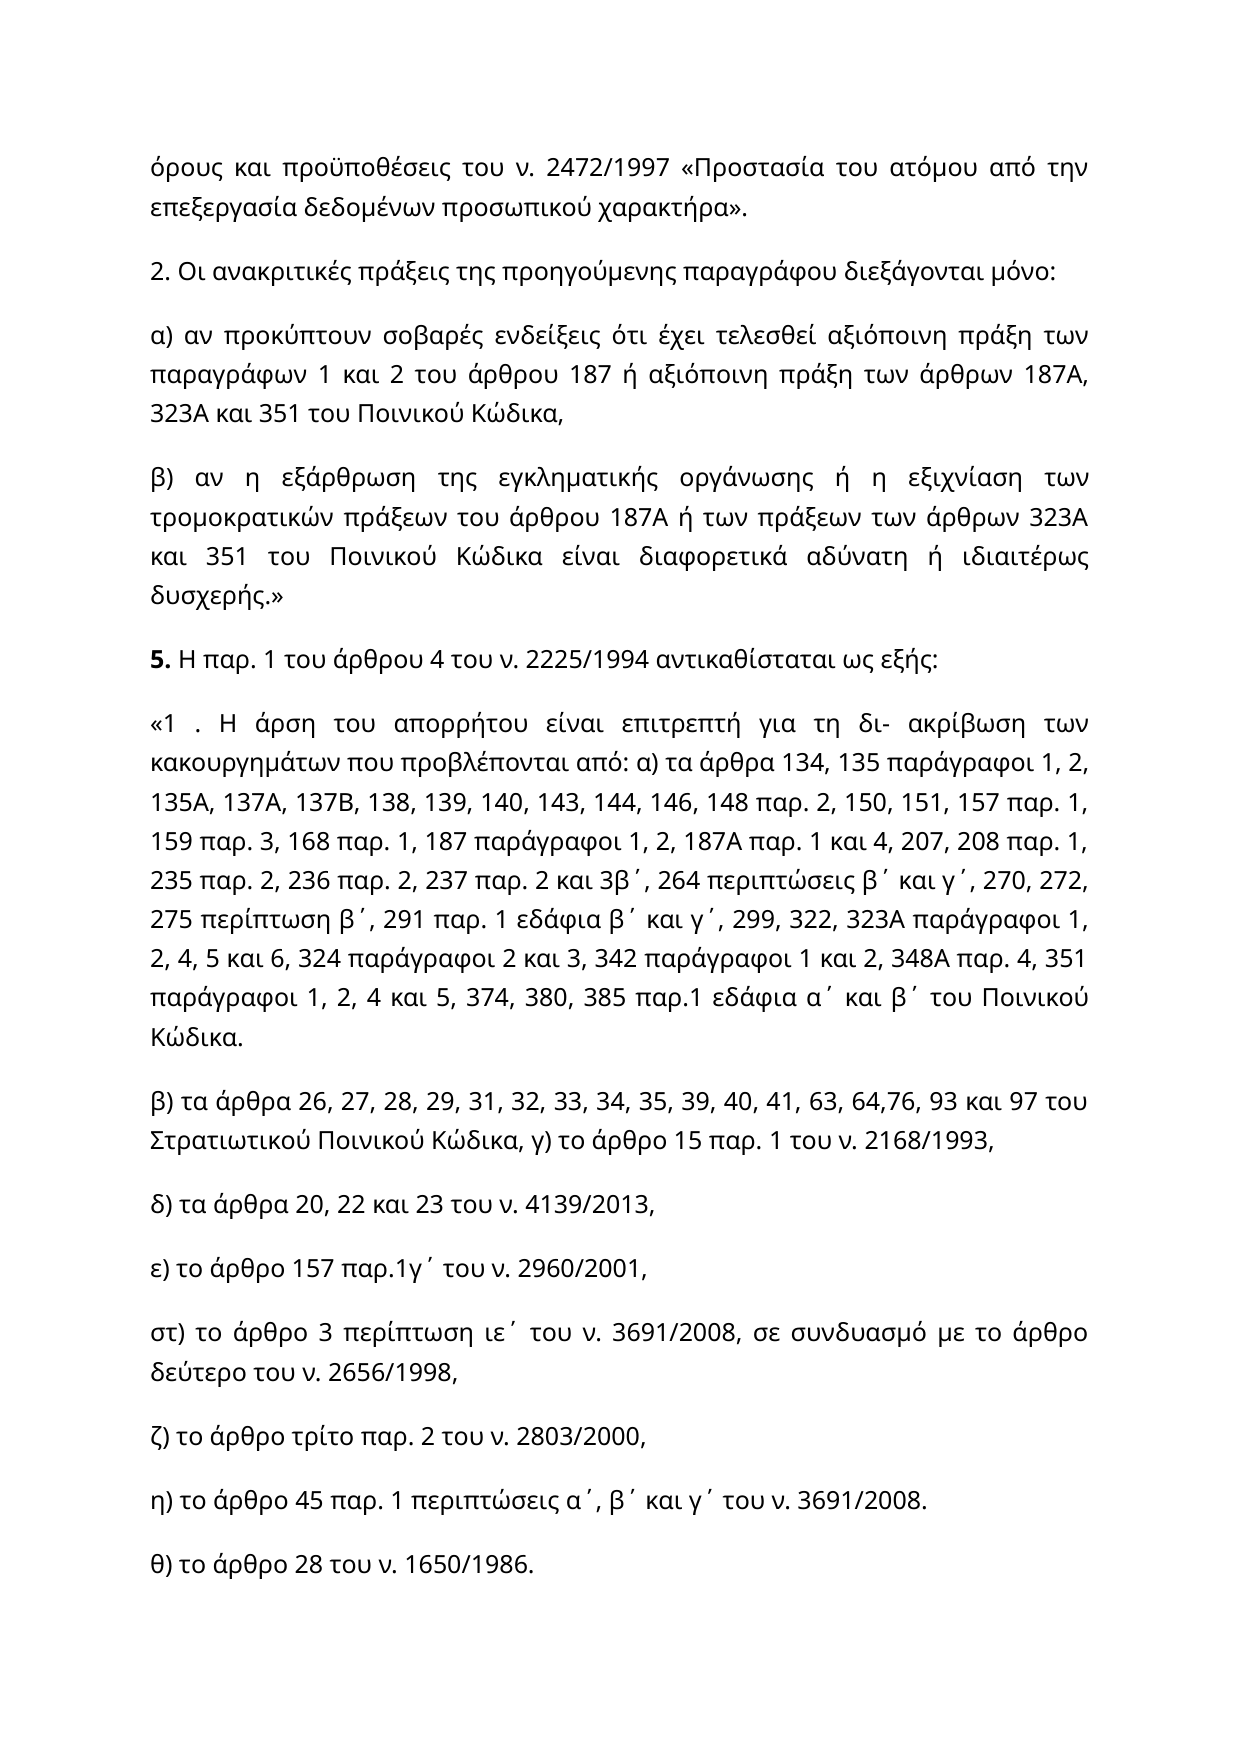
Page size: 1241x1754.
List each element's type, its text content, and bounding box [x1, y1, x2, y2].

text β) αν η εξάρθρωση της εγκληματικής οργάνωσης ή η εξιχνίαση των τρομοκρατικών πράξεων του άρθρου 187Α ή των πράξεων των άρθρων 323A και 351 του Ποινικού Κώδικα είναι διαφορετικά αδύνατη ή ιδιαιτέρως δυσχερής.» [150, 460, 1090, 612]
text α) αν προκύπτουν σοβαρές ενδείξεις ότι έχει τελεσθεί αξιόποινη πράξη των παραγράφων 1 και 2 του άρθρου 187 ή αξιόποινη πράξη των άρθρων 187A, 323A και 351 του Ποινικού Κώδικα, [150, 317, 1090, 430]
text η) το άρθρο 45 παρ. 1 περιπτώσεις α΄, β΄ και γ΄ του ν. 3691/2008. [150, 1482, 1090, 1517]
text 2. Οι ανακριτικές πράξεις της προηγούμενης παραγράφου διεξάγονται μόνο: [150, 253, 1090, 287]
text στ) το άρθρο 3 περίπτωση ιε΄ του ν. 3691/2008, σε συνδυασμό με το άρθρο δεύτερο του ν. 2656/1998, [150, 1315, 1090, 1388]
text «1 . Η άρση του απορρήτου είναι επιτρεπτή για τη δι- ακρίβωση των κακουργημάτων που προβλέπονται από: α) τα άρθρα 134, 135 παράγραφοι 1, 2, 135Α, 137Α, 137Β, 138, 139, 140, 143, 144, 146, 148 παρ. 2, 150, 151, 157 παρ. 1, 159 παρ. 3, 168 παρ. 1, 187 παράγραφοι 1, 2, 187A παρ. 1 και 4, 207, 208 παρ. 1, 235 παρ. 2, 236 παρ. 2, 237 παρ. 2 και 3β΄, 264 περιπτώσεις β΄ και γ΄, 270, 272, 275 περίπτωση β΄, 291 παρ. 1 εδάφια β΄ και γ΄, 299, 322, 323A παράγραφοι 1, 2, 4, 5 και 6, 324 παράγραφοι 2 και 3, 342 παράγραφοι 1 και 2, 348Α παρ. 4, 351 παράγραφοι 1, 2, 4 και 5, 374, 380, 385 παρ.1 εδάφια α΄ και β΄ του Ποινικού Κώδικα. [150, 706, 1090, 1053]
text όρους και προϋποθέσεις του ν. 2472/1997 «Προστασία του ατόμου από την επεξεργασία δεδομένων προσωπικού χαρακτήρα». [150, 150, 1090, 223]
text ε) το άρθρο 157 παρ.1γ΄ του ν. 2960/2001, [150, 1251, 1090, 1285]
text θ) το άρθρο 28 του ν. 1650/1986. [150, 1547, 1090, 1581]
text 5. Η παρ. 1 του άρθρου 4 του ν. 2225/1994 αντικαθίσταται ως εξής: [150, 642, 1090, 676]
text β) τα άρθρα 26, 27, 28, 29, 31, 32, 33, 34, 35, 39, 40, 41, 63, 64,76, 93 και 97 του Στρατιωτικού Ποινικού Κώδικα, γ) το άρθρο 15 παρ. 1 του ν. 2168/1993, [150, 1083, 1090, 1157]
text δ) τα άρθρα 20, 22 και 23 του ν. 4139/2013, [150, 1187, 1090, 1221]
text ζ) το άρθρο τρίτο παρ. 2 του ν. 2803/2000, [150, 1418, 1090, 1452]
